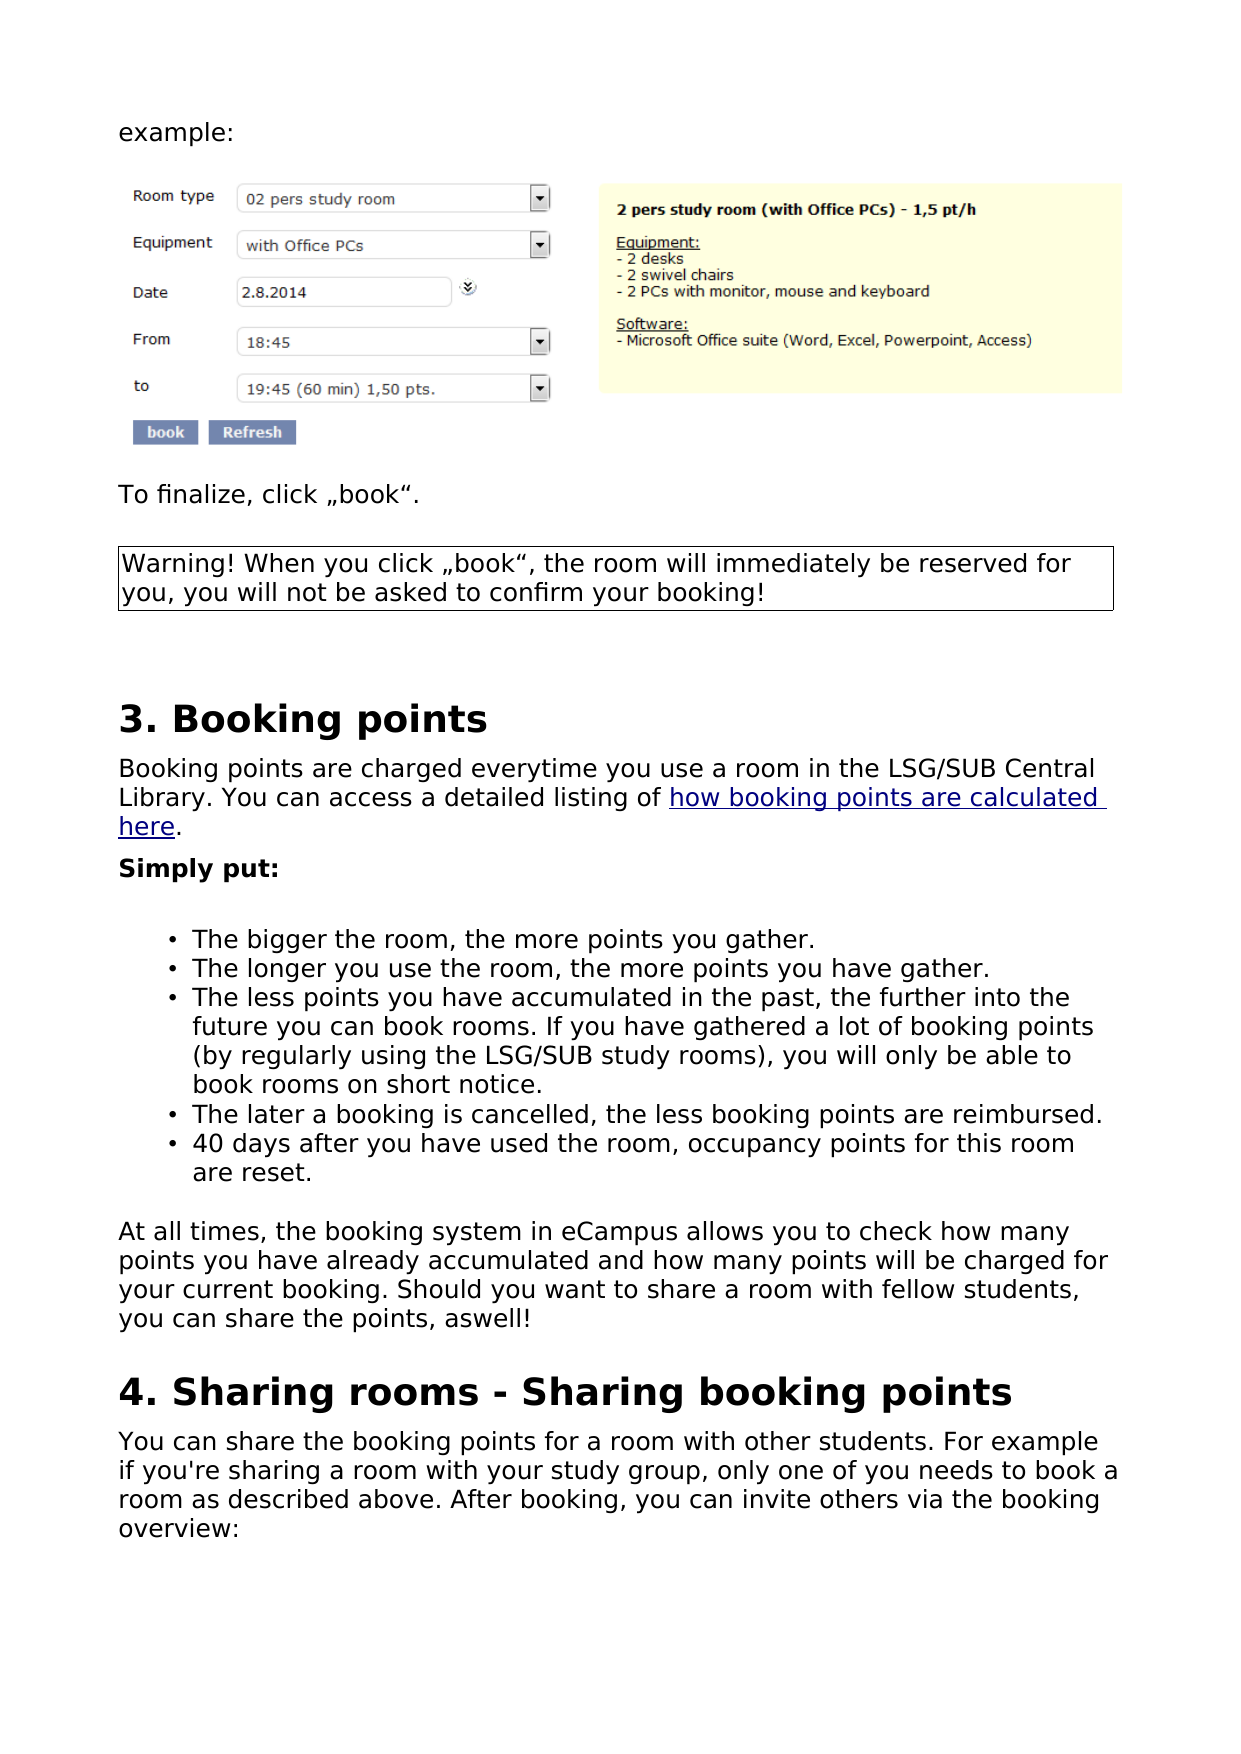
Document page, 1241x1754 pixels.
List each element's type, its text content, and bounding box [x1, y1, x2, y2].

subtitle 3. Booking points [118, 698, 1122, 741]
list The later a booking is cancelled, the less booking points are reimbursed. [177, 1100, 1122, 1129]
text To finalize, click „book“. [118, 481, 1122, 510]
list 40 days after you have used the room, occupancy points for this room are reset. [177, 1129, 1122, 1187]
list The less points you have accumulated in the past, the further into the future you can book rooms. If you have gathered a lot of booking points (by regularly using the LSG/SUB study rooms), you will only be able to book rooms on short notice. [177, 983, 1122, 1100]
list The bigger the room, the more points you gather. [177, 925, 1122, 954]
text Simply put: [118, 854, 1122, 883]
table_header Warning! When you click „book“, the room will immediately be reserved for you, you will not be asked to confirm your booking! [119, 547, 1113, 610]
text Booking points are charged everytime you use a room in the LSG/SUB Central Library. You can access a detailed listing of how booking points are calculated here. [118, 754, 1122, 841]
subtitle 4. Sharing rooms - Sharing booking points [118, 1371, 1122, 1415]
text example: [118, 118, 1122, 147]
text You can share the booking points for a room with other students. For example if you're sharing a room with your study group, only one of you needs to book a room as described above. After booking, you can invite others via the booking overview: [118, 1427, 1122, 1544]
text At all times, the booking system in eCampus allows you to check how many points you have already accumulated and how many points will be charged for your current booking. Should you want to share a room with fellow students, you can share the points, aswell! [118, 1217, 1122, 1333]
picture [118, 159, 1123, 468]
list The longer you use the room, the more points you have gather. [177, 954, 1122, 983]
